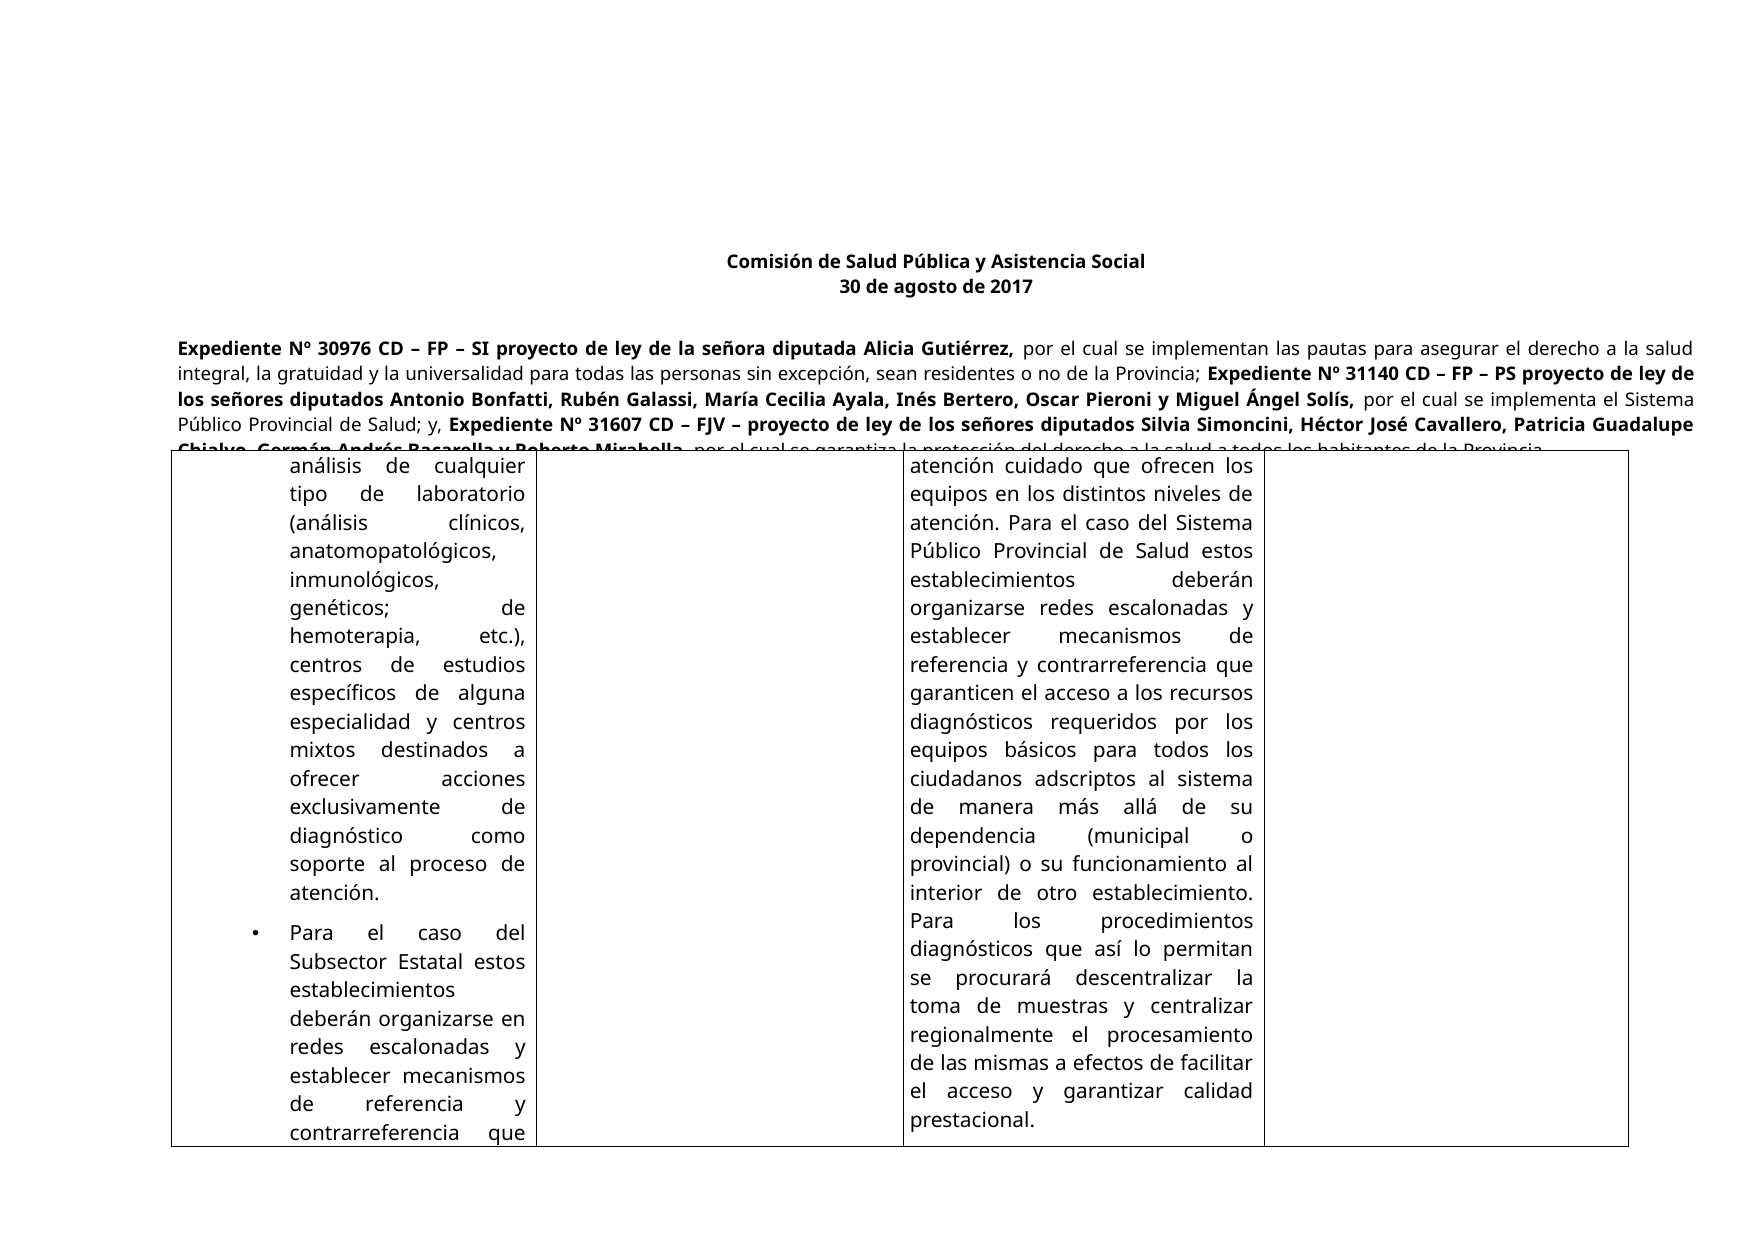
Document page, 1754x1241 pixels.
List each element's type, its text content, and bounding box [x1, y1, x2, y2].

table_cell [537, 451, 903, 1146]
table_cell [1265, 451, 1628, 1146]
table_cell ARTÍCULO 9°: Tipología de los establecimientos del Sistema Provincial. Acorde a las leyes nacionales, la autoridad de aplicación deberá actualizar la clasificación de los establecimientos que conforman el sistema de salud provincial, sean públicos o privados, conforme a la siguiente tipología que se deﬁne a partir de la función o el destino de los establecimientos, a saber: a) Establecimientos sin internación: Establecimiento para la salud sin internación de diagnóstico y tratamiento: comprende postas de salud, centros de salud, policlínicos, centros de especialidades médicas ambulatorias, centros de dia y cualquier otro establecimiento que ofrezca servicios de diagnóstico y tratamiento de manera exclusivamente ambulatorio. Los consultorios individuales que no impliquen el desempeño de al menos un equipo básico no entrarán en la clasificación. Establecimiento para salud sin internación de diagnóstico: comprenden centros de diagnóstico por imágenes, centros de análisis en cualquier tipo de laboratorio (análisis clínicos, anatomopatológicos, inmunológicos, genéticos; de hemoterapia, etc), centros de estudios especíﬁcos de alguna especialidad y centros mixtos destinados a ofrecer acciones exclusivamente de diagnóstico como soporte al proceso de atención cuidado que ofrecen los equipos en los distintos niveles de atención. Para el caso del Sistema Público Provincial de Salud estos establecimientos deberán organizarse redes escalonadas y establecer mecanismos de referencia y contrarreferencia que garanticen el acceso a los recursos diagnósticos requeridos por los equipos básicos para todos los ciudadanos adscriptos al sistema de manera más allá de su dependencia (municipal o provincial) o su funcionamiento al interior de otro establecimiento. Para los procedimientos diagnósticos que así lo permitan se procurará descentralizar la toma de muestras y centralizar regionalmente el procesamiento de las mismas a efectos de facilitar el acceso y garantizar calidad prestacional. Establecimiento para la Salud sin internación de tratamiento: Incluye por ejemplo centros de terapia radiante, diálisis, de cirugía ambulatoria y otros establecimientos ambulatorios destinados a prestar servicios exclusivamente de tratamiento como soporte especializado para la demanda procedente de otros establecimientos de cuidado. Para el caso del Sistema Público Provincial de Salud estos establecimientos deberán organizarse en redes escalonadas con mecanismos de referencia, contratrasferencia y traslado que consideren al menos un establecimiento por región de manera de faciliatar el acceso al tratamiento especializado a todos los ciudadanos que lo requieran. Establecimiento para salud sin internación de carácter complementario: comprende centros de día, talleres protegidos, centros de cuidado y cualquier otro establecimiento que brinde atención o cuidado y cualquier otro establecimiento que brinde atención o cuidado de manera ambulatoria como parte del proyecto terapéutico definido por un equipo básico en términos de las particulares necesidades de la persona. Estos establecimientos podrán ser generales o especializados en ciertas problemáticas como salud mental, consumo problemático de sustancias o discapacidad. Exclusivamente a los fines de su registro se considerará como tales a los sistemas o redes que se constituyan para la atención de emergencias urgencias y traslados sanitarios. b) Establecimientos sin internación. Establecimiento para la salud con internación especializada en pediatría: necesidad vinculadas con el envejecimiento o a la discapacidad o el deterioro psicofísico secundario a enfermedad cuando la situación no pueda ser contenida en el seno familiar ni con apoyo desde el Sistema de Salud para "el cuidado domiciliario (asistente personal, acompañamiento terapéutico, enfermería domiciliaria, internación domiciliaria, entre otros). Estos establecimientos podrán ser generales o especializados. Establecimiento para la salud con internación especializada en rehabilitación: comprende hospitales y sanatorios destinados a prestar servicios de cuidado ante requerimientos de terapias de rehabilitación que no puedan realizarse de manera ambulatoria para contener preferentemente la demanda de atención o cuidados procedente de los establecimientos sin internación. Establecimiento para la salud con internación especializada en la atención de la mujer en situaciones vinculadas al embarazo, parto y puerperio, como así también la de los recién nacidos: comprende hospitales y sanatorios que dirigen su oferta a contener preferentemente la demanda de atención perinatológica procedente de los establecimientos sin internación. Establecimiento para la salud con internación especializada en cuidado de salud mental: comprende viviendas asistidas, hospitales y sanatorios destinados a brindar servicios transitorios de atención y cuidado frente a problemáticas vinculadas a la salud mental o el consumo de sustancias que impliquen riesgo para el paciente o la sociedad que dirigen su oferta a contener preferentemente la demanda procedente de los establecimientos sin internación y/o los equipos territoriales de soporte para esta problemática. c) Otros establecimientos: Otros establecimientos con internación especializada: comprende los hospitales y sanatorios de emergencias como así también los especializados en atender con régimen de internación las demandas de una sola especialidad procedente de los establecimientos sin internación. [904, 451, 1264, 1146]
